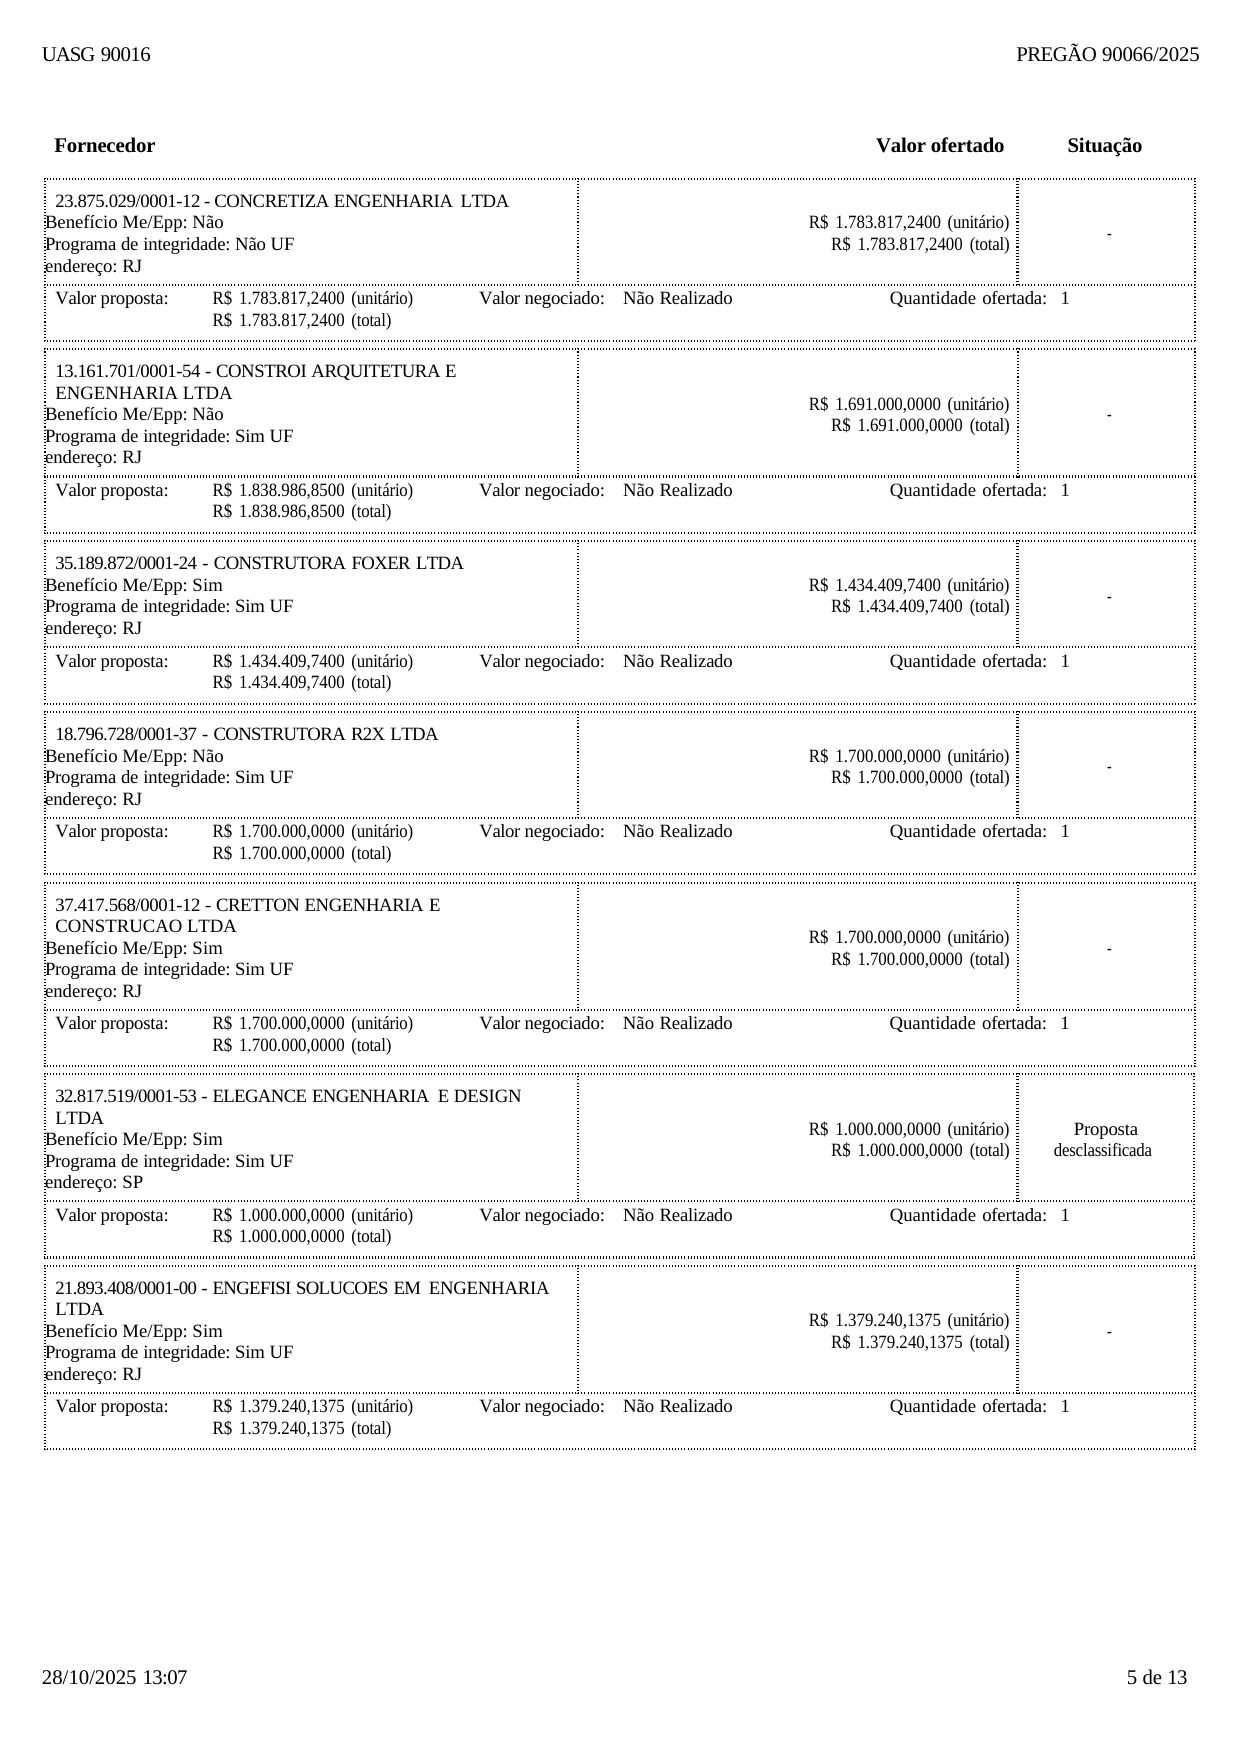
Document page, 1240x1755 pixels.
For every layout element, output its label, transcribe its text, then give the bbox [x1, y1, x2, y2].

table_header 13.161.701/0001-54 - CONSTROI ARQUITETURA ENGENHARIA LTDA Benefício Me/Epp: Não Programa de integridade: Sim UF endereço: RJ [45, 348, 441, 475]
table_header 23.875.029/0001-12 - CONCRETIZA ENGENHARIA Benefício Me/Epp: Não Programa de integridade: Não UF endereço: RJ [45, 178, 457, 284]
table_cell Não Realizado [612, 646, 809, 702]
table_cell 1 [1052, 1200, 1194, 1256]
table_cell 1 [1052, 817, 1194, 873]
table_header R$ 1.434.409,7400 (unitário) R$ 1.434.409,7400 (total) [578, 540, 1017, 646]
table_header Proposta desclassificada [1018, 1073, 1194, 1200]
table_header R$ 1.783.817,2400 (unitário) R$ 1.783.817,2400 (total) [578, 178, 1017, 284]
table_cell Valor negociado: [441, 475, 612, 532]
table_cell Valor proposta: [45, 1392, 190, 1448]
table_cell 1 [1053, 1009, 1195, 1065]
table_header - [1018, 882, 1195, 1009]
table_cell R$ 1.838.986,8500 (unitário) R$ 1.838.986,8500 (total) [190, 475, 441, 532]
table_cell 1 [1052, 1392, 1194, 1448]
table_header 21.893.408/0001-00 - ENGEFISI SOLUCOES EM LTDA Benefício Me/Epp: Sim Programa de integridade: Sim UF endereço: RJ [45, 1265, 425, 1392]
table_cell Valor negociado: [457, 284, 612, 340]
table_cell Quantidade ofertada: [809, 817, 1052, 873]
table_header 37.417.568/0001-12 - CRETTON ENGENHARIA CONSTRUCAO LTDA Benefício Me/Epp: Sim Programa de integridade: Sim UF endereço: RJ [45, 882, 425, 1009]
table_cell Valor negociado: [425, 1009, 612, 1065]
table_cell Não Realizado [612, 1392, 809, 1448]
table_cell R$ 1.434.409,7400 (unitário) R$ 1.434.409,7400 (total) [190, 646, 450, 702]
table_header - [1018, 540, 1194, 646]
table_cell Valor proposta: [45, 646, 190, 702]
table_header 32.817.519/0001-53 - ELEGANCE ENGENHARIA LTDA Benefício Me/Epp: Sim Programa de integridade: Sim UF endereço: SP [45, 1073, 434, 1200]
table_cell Valor negociado: [425, 1392, 612, 1448]
table_cell Valor negociado: [450, 646, 612, 702]
table_header R$ 1.000.000,0000 (unitário) R$ 1.000.000,0000 (total) [578, 1073, 1017, 1200]
table_cell Quantidade ofertada: [810, 475, 1052, 532]
table_cell Valor proposta: [45, 284, 190, 340]
table_cell Valor proposta: [45, 817, 190, 873]
table_header ENGENHARIA [425, 1265, 578, 1392]
table_cell R$ 1.700.000,0000 (unitário) R$ 1.700.000,0000 (total) [190, 817, 450, 873]
table_cell 1 [1053, 475, 1195, 532]
table_cell 1 [1052, 284, 1194, 340]
table_header R$ 1.700.000,0000 (unitário) R$ 1.700.000,0000 (total) [578, 711, 1017, 817]
table_cell Quantidade ofertada: [810, 1009, 1053, 1065]
table_cell Não Realizado [612, 284, 809, 340]
table_header - [1018, 348, 1195, 475]
table_cell Valor negociado: [434, 1200, 612, 1256]
table_header E [434, 1073, 450, 1200]
text Fornecedor Valor ofertado Situação [54, 133, 1210, 157]
table_header - [1018, 178, 1194, 284]
table_cell Valor proposta: [45, 1200, 190, 1256]
table_header R$ 1.700.000,0000 (unitário) R$ 1.700.000,0000 (total) [578, 882, 1018, 1009]
table_header LTDA [457, 178, 578, 284]
table_cell Não Realizado [612, 1009, 810, 1065]
table_cell Valor negociado: [450, 817, 612, 873]
table_cell R$ 1.000.000,0000 (unitário) R$ 1.000.000,0000 (total) [190, 1200, 434, 1256]
table_header - [1018, 1265, 1194, 1392]
table_cell Valor proposta: [45, 475, 190, 532]
table_cell R$ 1.783.817,2400 (unitário) R$ 1.783.817,2400 (total) [190, 284, 457, 340]
table_cell Não Realizado [612, 817, 809, 873]
table_cell Valor proposta: [45, 1009, 190, 1065]
table_header 18.796.728/0001-37 - CONSTRUTORA R2X LTDA Benefício Me/Epp: Não Programa de integridade: Sim UF endereço: RJ [45, 711, 578, 817]
table_header R$ 1.691.000,0000 (unitário) R$ 1.691.000,0000 (total) [578, 348, 1018, 475]
table_cell Quantidade ofertada: [809, 1392, 1052, 1448]
table_header R$ 1.379.240,1375 (unitário) R$ 1.379.240,1375 (total) [578, 1265, 1017, 1392]
table_header - [1018, 711, 1194, 817]
table_header 35.189.872/0001-24 - CONSTRUTORA FOXER LTDA Benefício Me/Epp: Sim Programa de integridade: Sim UF endereço: RJ [45, 540, 578, 646]
table_cell R$ 1.379.240,1375 (unitário) R$ 1.379.240,1375 (total) [190, 1392, 425, 1448]
table_cell R$ 1.700.000,0000 (unitário) R$ 1.700.000,0000 (total) [190, 1009, 425, 1065]
table_cell Quantidade ofertada: [809, 646, 1052, 702]
table_header E [441, 348, 578, 475]
table_header E [425, 882, 578, 1009]
table_cell 1 [1052, 646, 1194, 702]
table_cell Quantidade ofertada: [809, 284, 1052, 340]
table_header DESIGN [450, 1073, 578, 1200]
table_cell Quantidade ofertada: [809, 1200, 1052, 1256]
table_cell Não Realizado [612, 475, 809, 532]
table_cell Não Realizado [612, 1200, 809, 1256]
